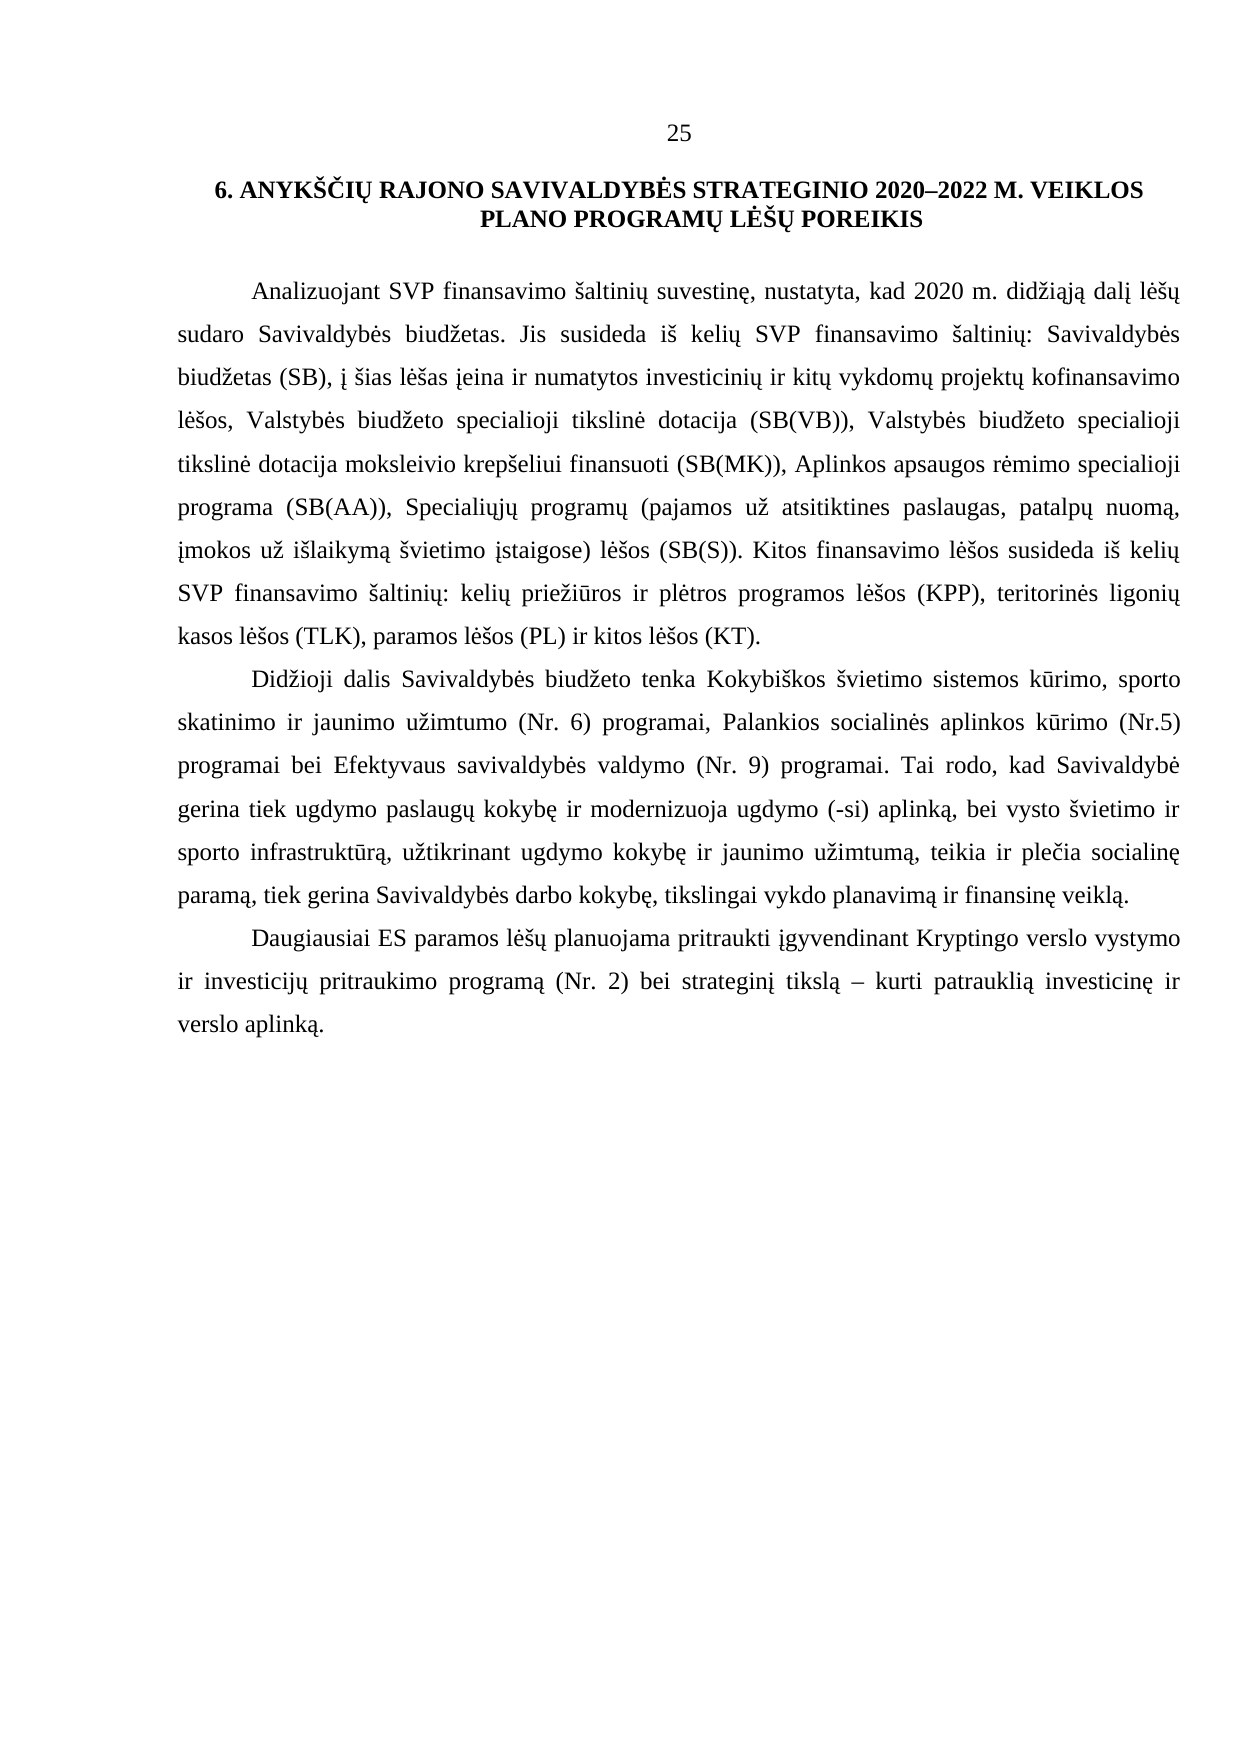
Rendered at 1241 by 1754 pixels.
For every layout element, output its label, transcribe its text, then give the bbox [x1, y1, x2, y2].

text 6. ANYKŠČIŲ RAJONO SAVIVALDYBĖS STRATEGINIO 2020–2022 M. VEIKLOS PLANO PROGRAMŲ LĖŠŲ POREIKIS [177, 176, 1181, 233]
text Analizuojant SVP finansavimo šaltinių suvestinę, nustatyta, kad 2020 m. didžiąją dalį lėšų sudaro Savivaldybės biudžetas. Jis susideda iš kelių SVP finansavimo šaltinių: Savivaldybės biudžetas (SB), į šias lėšas įeina ir numatytos investicinių ir kitų vykdomų projektų kofinansavimo lėšos, Valstybės biudžeto specialioji tikslinė dotacija (SB(VB)), Valstybės biudžeto specialioji tikslinė dotacija moksleivio krepšeliui finansuoti (SB(MK)), Aplinkos apsaugos rėmimo specialioji programa (SB(AA)), Specialiųjų programų (pajamos už atsitiktines paslaugas, patalpų nuomą, įmokos už išlaikymą švietimo įstaigose) lėšos (SB(S)). Kitos finansavimo lėšos susideda iš kelių SVP finansavimo šaltinių: kelių priežiūros ir plėtros programos lėšos (KPP), teritorinės ligonių kasos lėšos (TLK), paramos lėšos (PL) ir kitos lėšos (KT). [177, 276, 1181, 650]
text Didžioji dalis Savivaldybės biudžeto tenka Kokybiškos švietimo sistemos kūrimo, sporto skatinimo ir jaunimo užimtumo (Nr. 6) programai, Palankios socialinės aplinkos kūrimo (Nr.5) programai bei Efektyvaus savivaldybės valdymo (Nr. 9) programai. Tai rodo, kad Savivaldybė gerina tiek ugdymo paslaugų kokybę ir modernizuoja ugdymo (-si) aplinką, bei vysto švietimo ir sporto infrastruktūrą, užtikrinant ugdymo kokybę ir jaunimo užimtumą, teikia ir plečia socialinę paramą, tiek gerina Savivaldybės darbo kokybę, tikslingai vykdo planavimą ir finansinę veiklą. [177, 664, 1181, 909]
text Daugiausiai ES paramos lėšų planuojama pritraukti įgyvendinant Kryptingo verslo vystymo ir investicijų pritraukimo programą (Nr. 2) bei strateginį tikslą – kurti patrauklią investicinę ir verslo aplinką. [177, 923, 1181, 1038]
